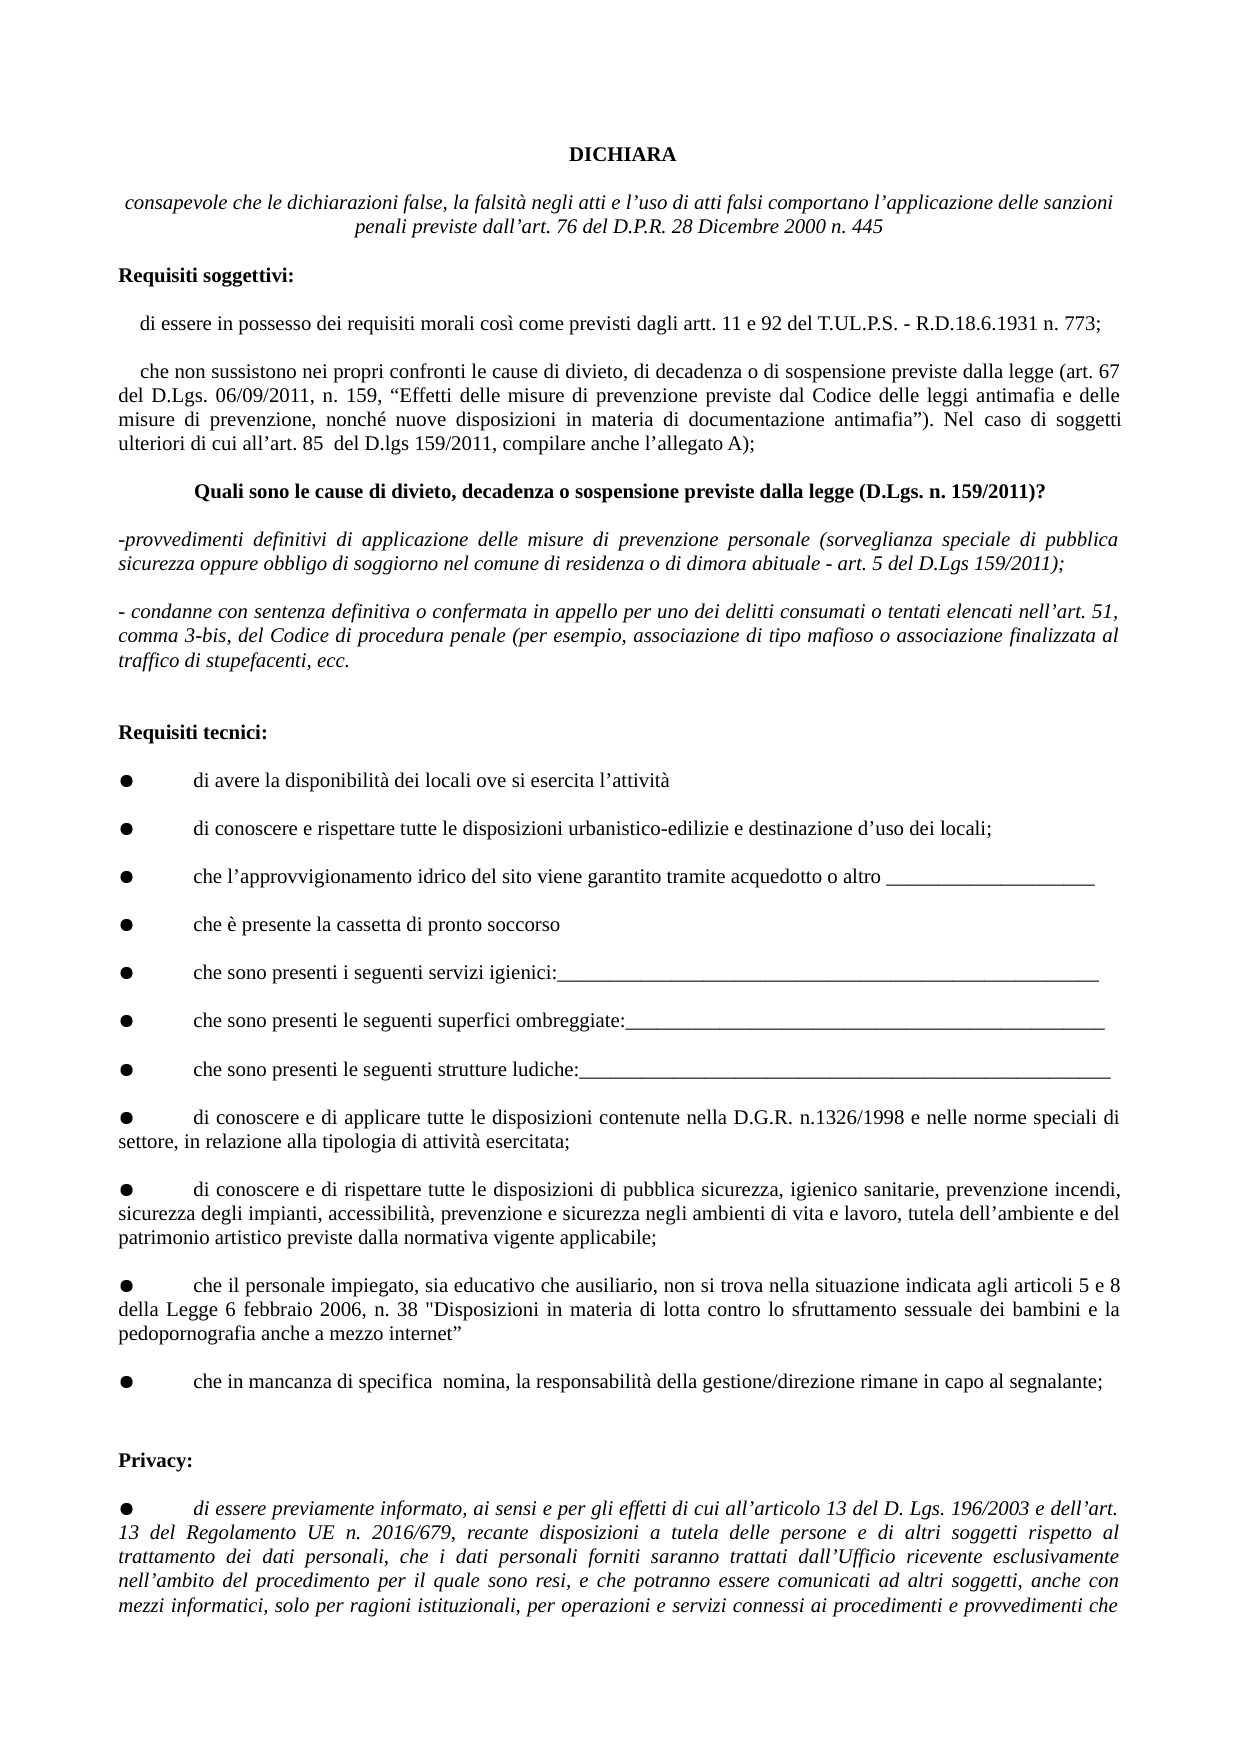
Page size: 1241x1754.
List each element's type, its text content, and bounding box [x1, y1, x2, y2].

text  che non sussistono nei propri confronti le cause di divieto, di decadenza o di sospensione previste dalla legge (art. 67 del D.Lgs. 06/09/2011, n. 159, “Effetti delle misure di prevenzione previste dal Codice delle leggi antimafia e delle misure di prevenzione, nonché nuove disposizioni in materia di documentazione antimafia”). Nel caso di soggetti ulteriori di cui all’art. 85 del D.lgs 159/2011, compilare anche l’allegato A); [118, 359, 1122, 455]
list che è presente la cassetta di pronto soccorso [118, 912, 1122, 936]
text Quali sono le cause di divieto, decadenza o sospensione previste dalla legge (D.Lgs. n. 159/2011)? [118, 479, 1122, 503]
list che il personale impiegato, sia educativo che ausiliario, non si trova nella situazione indicata agli articoli 5 e 8 della Legge 6 febbraio 2006, n. 38 "Disposizioni in materia di lotta contro lo sfruttamento sessuale dei bambini e la pedopornografia anche a mezzo internet” [118, 1273, 1122, 1345]
list di avere la disponibilità dei locali ove si esercita l’attività [118, 768, 1122, 792]
text - condanne con sentenza definitiva o confermata in appello per uno dei delitti consumati o tentati elencati nell’art. 51, comma 3-bis, del Codice di procedura penale (per esempio, associazione di tipo mafioso o associazione finalizzata al traffico di stupefacenti, ecc. [118, 599, 1122, 672]
text DICHIARA [118, 142, 1122, 166]
list che sono presenti le seguenti superfici ombreggiate:______________________________________________ [118, 1008, 1122, 1032]
text Privacy: [118, 1448, 1122, 1472]
list di conoscere e di rispettare tutte le disposizioni di pubblica sicurezza, igienico sanitarie, prevenzione incendi, sicurezza degli impianti, accessibilità, prevenzione e sicurezza negli ambienti di vita e lavoro, tutela dell’ambiente e del patrimonio artistico previste dalla normativa vigente applicabile; [118, 1177, 1122, 1249]
text consapevole che le dichiarazioni false, la falsità negli atti e l’uso di atti falsi comportano l’applicazione delle sanzioni penali previste dall’art. 76 del D.P.R. 28 Dicembre 2000 n. 445 [118, 190, 1122, 238]
list di conoscere e di applicare tutte le disposizioni contenute nella D.G.R. n.1326/1998 e nelle norme speciali di settore, in relazione alla tipologia di attività esercitata; [118, 1105, 1122, 1153]
text -provvedimenti definitivi di applicazione delle misure di prevenzione personale (sorveglianza speciale di pubblica sicurezza oppure obbligo di soggiorno nel comune di residenza o di dimora abituale - art. 5 del D.Lgs 159/2011); [118, 527, 1122, 575]
list che in mancanza di specifica nomina, la responsabilità della gestione/direzione rimane in capo al segnalante; [118, 1369, 1122, 1393]
list che sono presenti i seguenti servizi igienici:____________________________________________________ [118, 960, 1122, 984]
text Requisiti soggettivi: [118, 262, 1122, 287]
list che sono presenti le seguenti strutture ludiche:___________________________________________________ [118, 1057, 1122, 1081]
list di conoscere e rispettare tutte le disposizioni urbanistico-edilizie e destinazione d’uso dei locali; [118, 816, 1122, 840]
text  di essere in possesso dei requisiti morali così come previsti dagli artt. 11 e 92 del T.UL.P.S. - R.D.18.6.1931 n. 773; [118, 311, 1122, 335]
list che l’approvvigionamento idrico del sito viene garantito tramite acquedotto o altro ____________________ [118, 864, 1122, 888]
list di essere previamente informato, ai sensi e per gli effetti di cui all’articolo 13 del D. Lgs. 196/2003 e dell’art. 13 del Regolamento UE n. 2016/679, recante disposizioni a tutela delle persone e di altri soggetti rispetto al trattamento dei dati personali, che i dati personali forniti saranno trattati dall’Ufficio ricevente esclusivamente nell’ambito del procedimento per il quale sono resi, e che potranno essere comunicati ad altri soggetti, anche con mezzi informatici, solo per ragioni istituzionali, per operazioni e servizi connessi ai procedimenti e provvedimenti che [118, 1496, 1122, 1617]
text Requisiti tecnici: [118, 720, 1122, 744]
